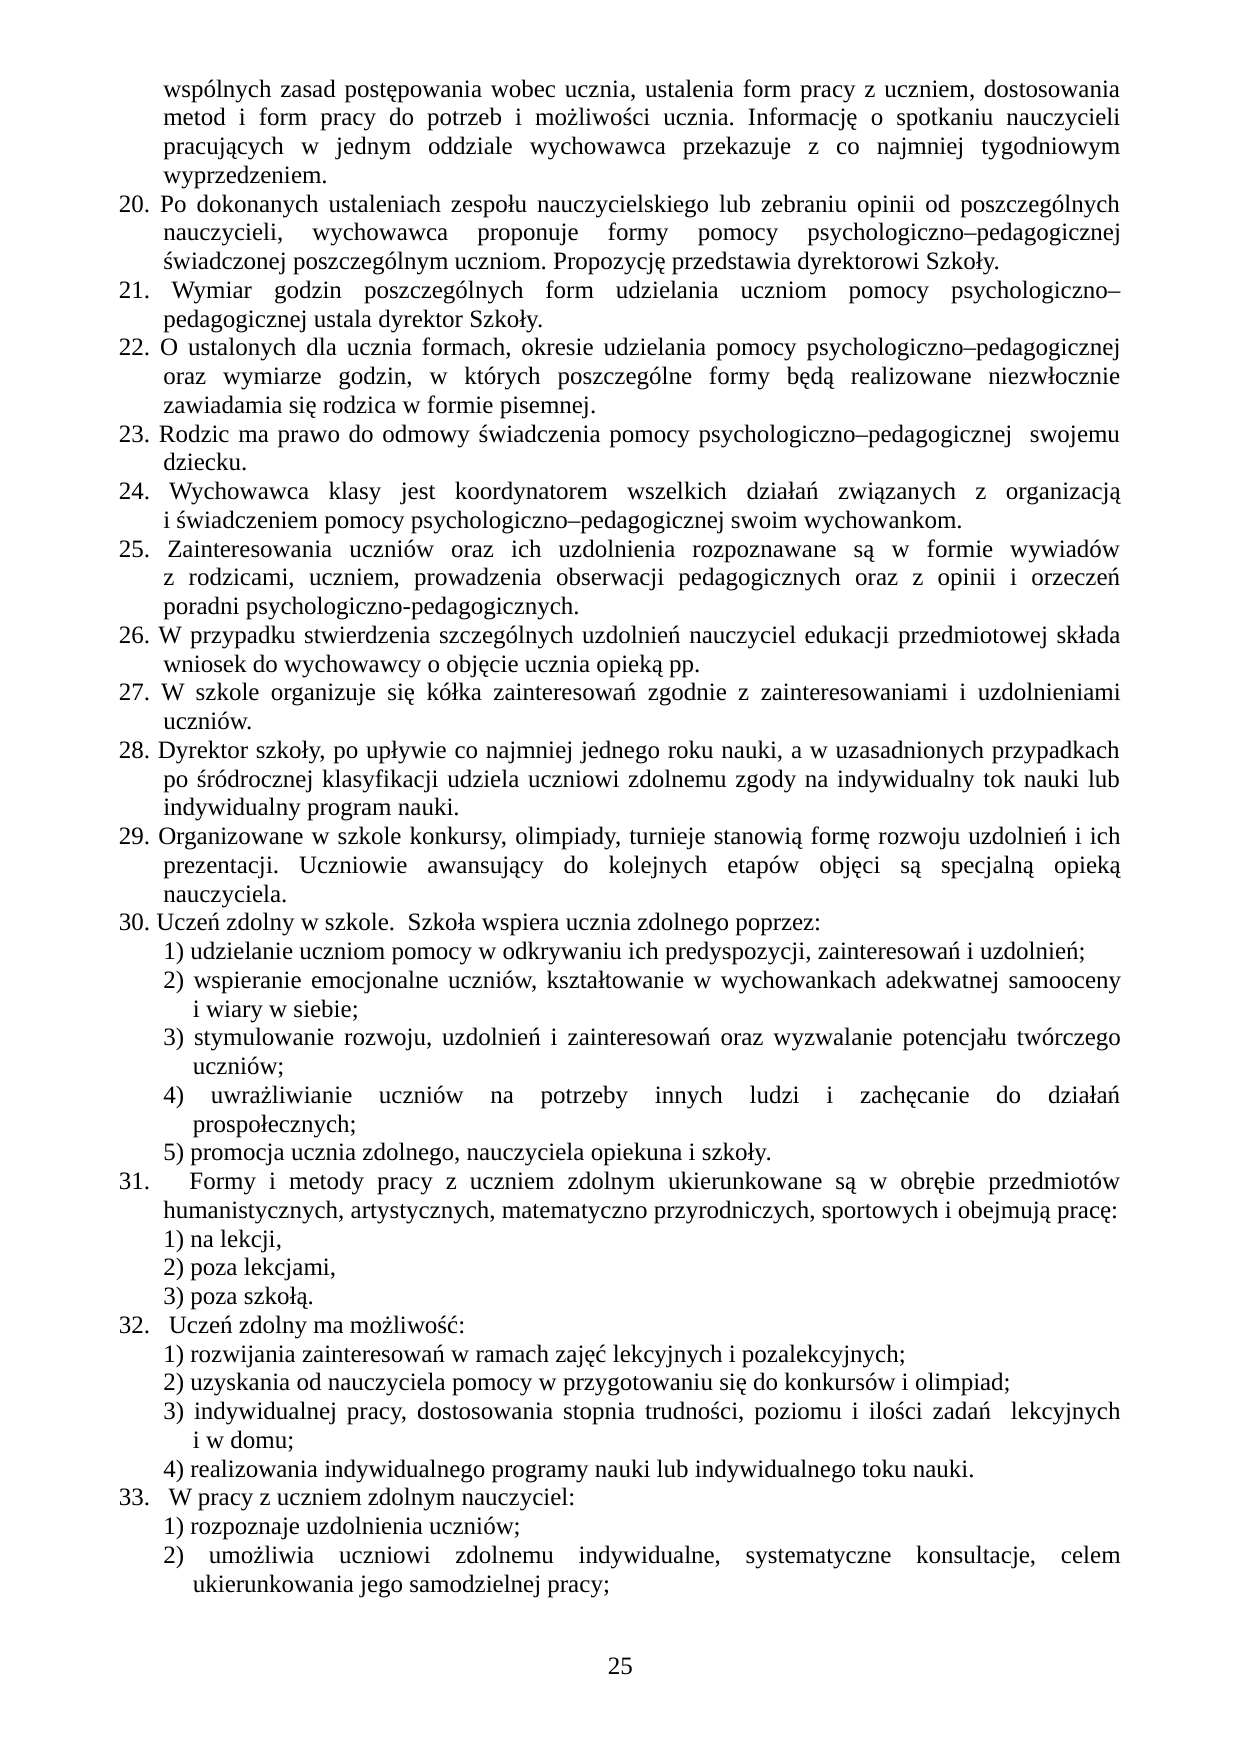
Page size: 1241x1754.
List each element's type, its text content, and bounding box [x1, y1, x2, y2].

text wspólnych zasad postępowania wobec ucznia, ustalenia form pracy z uczniem, dostosowania metod i form pracy do potrzeb i możliwości ucznia. Informację o spotkaniu nauczycieli pracujących w jednym oddziale wychowawca przekazuje z co najmniej tygodniowym wyprzedzeniem. [119, 74, 1121, 189]
text 4) uwrażliwianie uczniów na potrzeby innych ludzi i zachęcanie do działań prospołecznych; [163, 1080, 1121, 1137]
text 1) na lekcji, [163, 1224, 1121, 1252]
text 2) umożliwia uczniowi zdolnemu indywidualne, systematyczne konsultacje, celem ukierunkowania jego samodzielnej pracy; [163, 1540, 1121, 1597]
text 31. Formy i metody pracy z uczniem zdolnym ukierunkowane są w obrębie przedmiotów humanistycznych, artystycznych, matematyczno przyrodniczych, sportowych i obejmują pracę: [119, 1166, 1121, 1224]
text 32. Uczeń zdolny ma możliwość: [119, 1310, 1121, 1339]
text 2) uzyskania od nauczyciela pomocy w przygotowaniu się do konkursów i olimpiad; [163, 1367, 1121, 1396]
text 29. Organizowane w szkole konkursy, olimpiady, turnieje stanowią formę rozwoju uzdolnień i ich prezentacji. Uczniowie awansujący do kolejnych etapów objęci są specjalną opieką nauczyciela. [119, 821, 1121, 907]
text 3) indywidualnej pracy, dostosowania stopnia trudności, poziomu i ilości zadań lekcyjnych i w domu; [163, 1396, 1121, 1454]
text 27. W szkole organizuje się kółka zainteresowań zgodnie z zainteresowaniami i uzdolnieniami uczniów. [119, 677, 1121, 735]
text 28. Dyrektor szkoły, po upływie co najmniej jednego roku nauki, a w uzasadnionych przypadkach po śródrocznej klasyfikacji udziela uczniowi zdolnemu zgody na indywidualny tok nauki lub indywidualny program nauki. [119, 735, 1121, 821]
text 30. Uczeń zdolny w szkole. Szkoła wspiera ucznia zdolnego poprzez: [119, 907, 1121, 936]
text 5) promocja ucznia zdolnego, nauczyciela opiekuna i szkoły. [163, 1137, 1121, 1166]
text 1) rozwijania zainteresowań w ramach zajęć lekcyjnych i pozalekcyjnych; [163, 1339, 1121, 1367]
text 2) wspieranie emocjonalne uczniów, kształtowanie w wychowankach adekwatnej samooceny i wiary w siebie; [163, 965, 1121, 1022]
text 4) realizowania indywidualnego programy nauki lub indywidualnego toku nauki. [163, 1454, 1121, 1482]
text 33. W pracy z uczniem zdolnym nauczyciel: [119, 1482, 1121, 1511]
text 3) poza szkołą. [163, 1281, 1121, 1310]
text 3) stymulowanie rozwoju, uzdolnień i zainteresowań oraz wyzwalanie potencjału twórczego uczniów; [163, 1022, 1121, 1080]
text 23. Rodzic ma prawo do odmowy świadczenia pomocy psychologiczno–pedagogicznej swojemu dziecku. [119, 419, 1121, 476]
text 20. Po dokonanych ustaleniach zespołu nauczycielskiego lub zebraniu opinii od poszczególnych nauczycieli, wychowawca proponuje formy pomocy psychologiczno–pedagogicznej świadczonej poszczególnym uczniom. Propozycję przedstawia dyrektorowi Szkoły. [119, 189, 1121, 275]
text 22. O ustalonych dla ucznia formach, okresie udzielania pomocy psychologiczno–pedagogicznej oraz wymiarze godzin, w których poszczególne formy będą realizowane niezwłocznie zawiadamia się rodzica w formie pisemnej. [119, 332, 1121, 419]
text 1) udzielanie uczniom pomocy w odkrywaniu ich predyspozycji, zainteresowań i uzdolnień; [163, 936, 1121, 965]
text 2) poza lekcjami, [163, 1252, 1121, 1281]
text 21. Wymiar godzin poszczególnych form udzielania uczniom pomocy psychologiczno–pedagogicznej ustala dyrektor Szkoły. [119, 275, 1121, 332]
text 1) rozpoznaje uzdolnienia uczniów; [163, 1511, 1121, 1540]
text 25. Zainteresowania uczniów oraz ich uzdolnienia rozpoznawane są w formie wywiadów z rodzicami, uczniem, prowadzenia obserwacji pedagogicznych oraz z opinii i orzeczeń poradni psychologiczno-pedagogicznych. [119, 534, 1121, 620]
text 24. Wychowawca klasy jest koordynatorem wszelkich działań związanych z organizacją i świadczeniem pomocy psychologiczno–pedagogicznej swoim wychowankom. [119, 476, 1121, 534]
text 26. W przypadku stwierdzenia szczególnych uzdolnień nauczyciel edukacji przedmiotowej składa wniosek do wychowawcy o objęcie ucznia opieką pp. [119, 620, 1121, 677]
